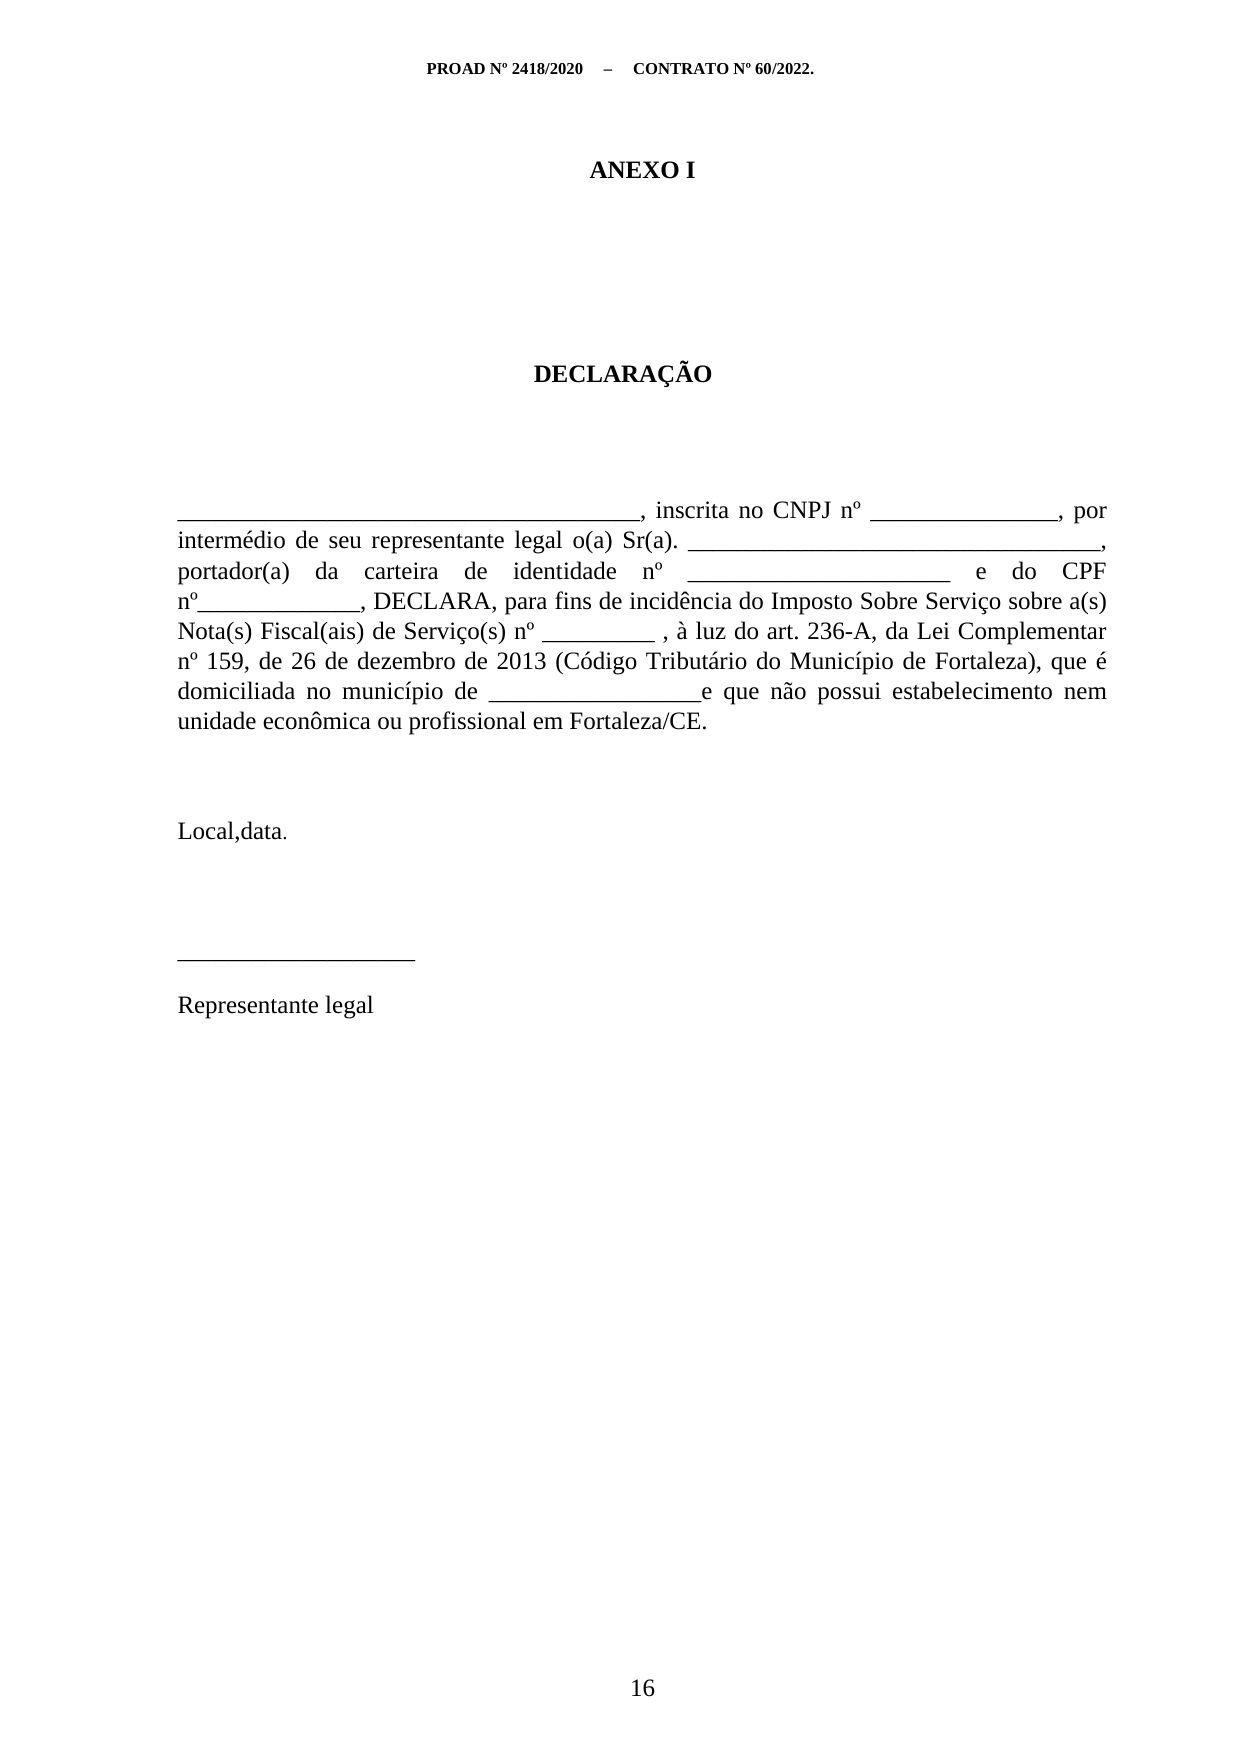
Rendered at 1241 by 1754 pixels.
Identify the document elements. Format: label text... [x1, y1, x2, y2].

text Representante legal [177, 990, 1107, 1019]
text Local,data. [177, 816, 1107, 845]
text ANEXO I [177, 155, 1107, 184]
text DECLARAÇÃO [177, 359, 1107, 388]
text ___________________ [177, 935, 1107, 963]
text _____________________________________, inscrita no CNPJ nº _______________, por intermédio de seu representante legal o(a) Sr(a). _________________________________, portador(a) da carteira de identidade nº _____________________ e do CPF nº_____________, DECLARA, para fins de incidência do Imposto Sobre Serviço sobre a(s) Nota(s) Fiscal(ais) de Serviço(s) nº _________ , à luz do art. 236-A, da Lei Complementar nº 159, de 26 de dezembro de 2013 (Código Tributário do Município de Fortaleza), que é domiciliada no município de _________________e que não possui estabelecimento nem unidade econômica ou profissional em Fortaleza/CE. [177, 496, 1107, 735]
